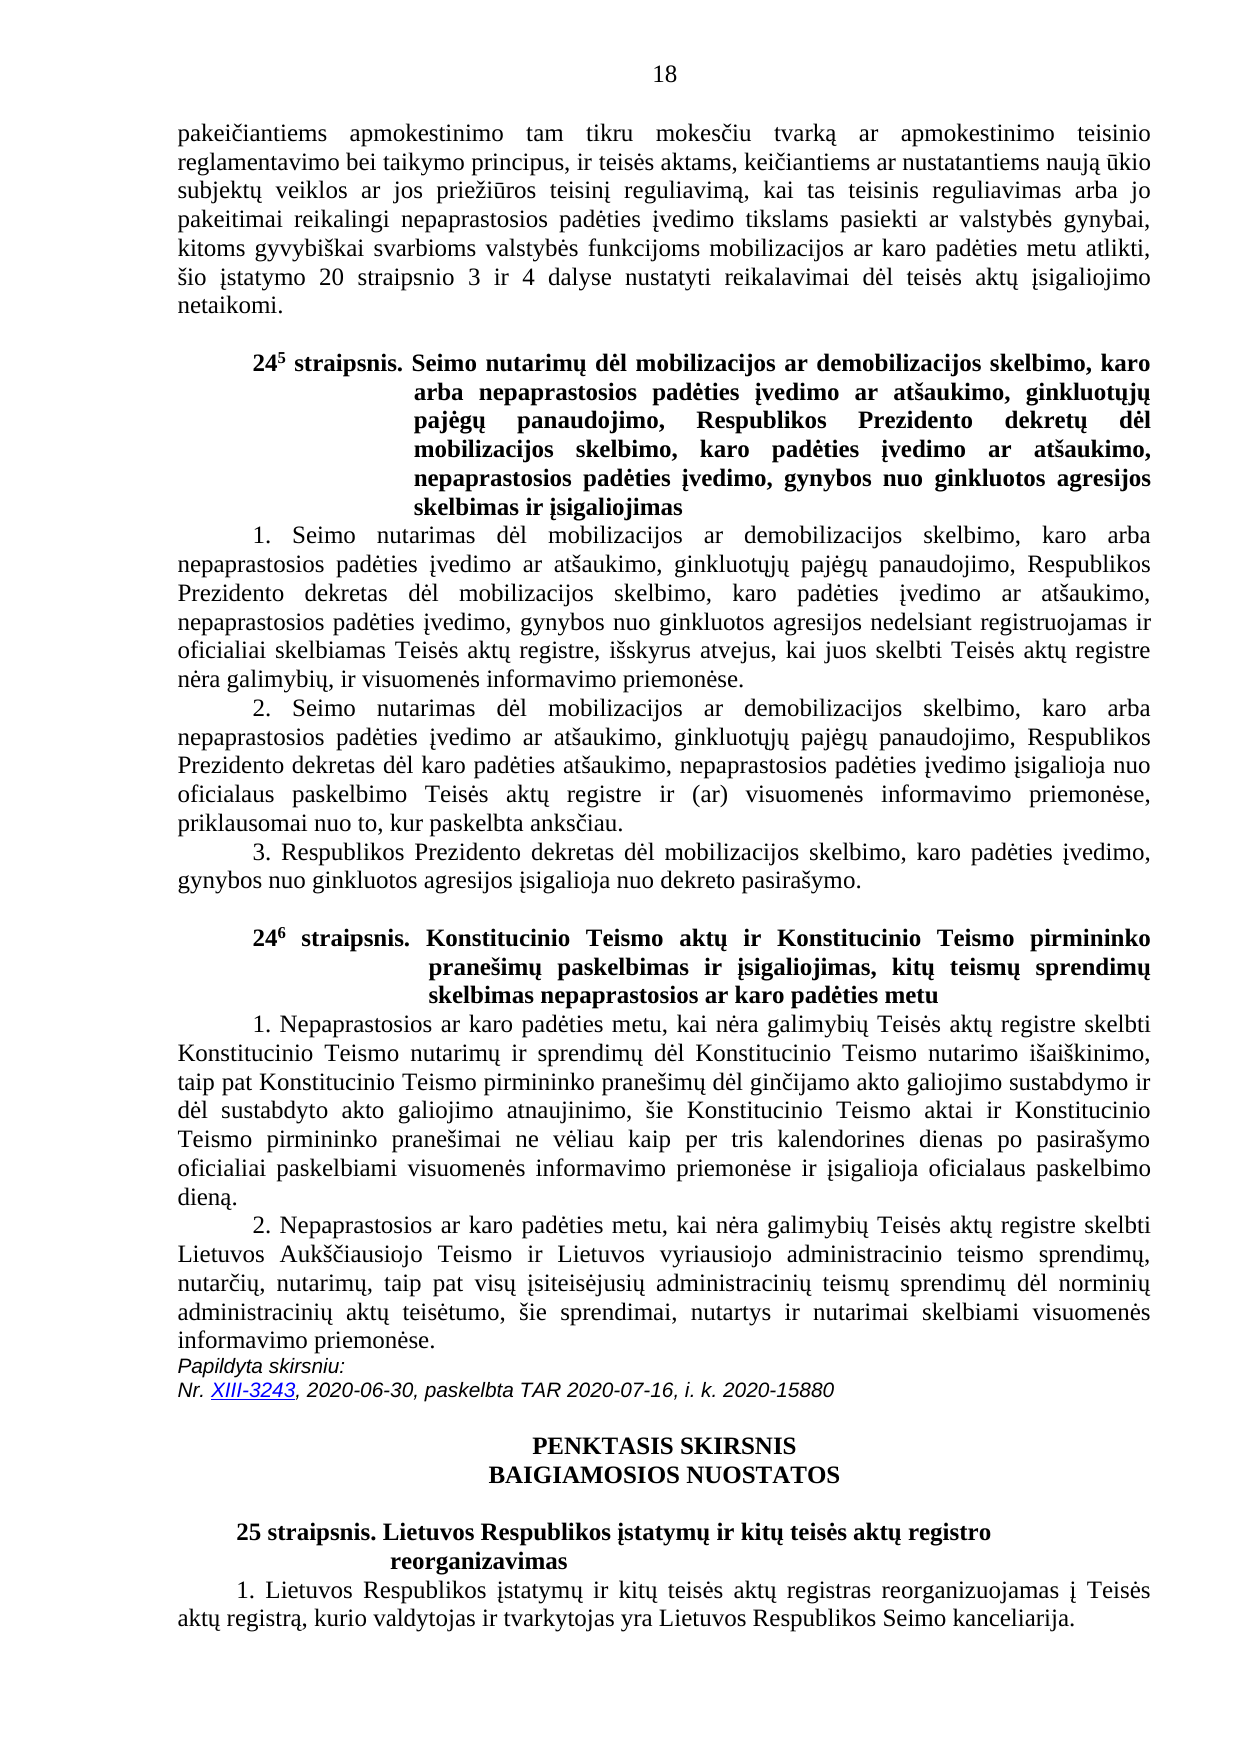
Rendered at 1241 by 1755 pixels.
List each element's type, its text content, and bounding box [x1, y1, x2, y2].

text 25 straipsnis. Lietuvos Respublikos įstatymų ir kitų teisės aktų registro reorganizavimas [236, 1517, 1152, 1575]
text Papildyta skirsniu: [177, 1354, 1152, 1378]
text BAIGIAMOSIOS NUOSTATOS [177, 1460, 1152, 1488]
text 2. Seimo nutarimas dėl mobilizacijos ar demobilizacijos skelbimo, karo arba nepaprastosios padėties įvedimo ar atšaukimo, ginkluotųjų pajėgų panaudojimo, Respublikos Prezidento dekretas dėl karo padėties atšaukimo, nepaprastosios padėties įvedimo įsigalioja nuo oficialaus paskelbimo Teisės aktų registre ir (ar) visuomenės informavimo priemonėse, priklausomai nuo to, kur paskelbta anksčiau. [177, 693, 1152, 837]
text 1. Nepaprastosios ar karo padėties metu, kai nėra galimybių Teisės aktų registre skelbti Konstitucinio Teismo nutarimų ir sprendimų dėl Konstitucinio Teismo nutarimo išaiškinimo, taip pat Konstitucinio Teismo pirmininko pranešimų dėl ginčijamo akto galiojimo sustabdymo ir dėl sustabdyto akto galiojimo atnaujinimo, šie Konstitucinio Teismo aktai ir Konstitucinio Teismo pirmininko pranešimai ne vėliau kaip per tris kalendorines dienas po pasirašymo oficialiai paskelbiami visuomenės informavimo priemonėse ir įsigalioja oficialaus paskelbimo dieną. [177, 1009, 1152, 1211]
text 2. Nepaprastosios ar karo padėties metu, kai nėra galimybių Teisės aktų registre skelbti Lietuvos Aukščiausiojo Teismo ir Lietuvos vyriausiojo administracinio teismo sprendimų, nutarčių, nutarimų, taip pat visų įsiteisėjusių administracinių teismų sprendimų dėl norminių administracinių aktų teisėtumo, šie sprendimai, nutartys ir nutarimai skelbiami visuomenės informavimo priemonėse. [177, 1211, 1152, 1354]
text 1. Seimo nutarimas dėl mobilizacijos ar demobilizacijos skelbimo, karo arba nepaprastosios padėties įvedimo ar atšaukimo, ginkluotųjų pajėgų panaudojimo, Respublikos Prezidento dekretas dėl mobilizacijos skelbimo, karo padėties įvedimo ar atšaukimo, nepaprastosios padėties įvedimo, gynybos nuo ginkluotos agresijos nedelsiant registruojamas ir oficialiai skelbiamas Teisės aktų registre, išskyrus atvejus, kai juos skelbti Teisės aktų registre nėra galimybių, ir visuomenės informavimo priemonėse. [177, 521, 1152, 693]
text 1. Lietuvos Respublikos įstatymų ir kitų teisės aktų registras reorganizuojamas į Teisės aktų registrą, kurio valdytojas ir tvarkytojas yra Lietuvos Respublikos Seimo kanceliarija. [177, 1575, 1152, 1632]
text Nr. XIII-3243, 2020-06-30, paskelbta TAR 2020-07-16, i. k. 2020-15880 [177, 1378, 1152, 1402]
text 245 straipsnis. Seimo nutarimų dėl mobilizacijos ar demobilizacijos skelbimo, karo arba nepaprastosios padėties įvedimo ar atšaukimo, ginkluotųjų pajėgų panaudojimo, Respublikos Prezidento dekretų dėl mobilizacijos skelbimo, karo padėties įvedimo ar atšaukimo, nepaprastosios padėties įvedimo, gynybos nuo ginkluotos agresijos skelbimas ir įsigaliojimas [252, 348, 1152, 521]
text PENKTASIS SKIRSNIS [177, 1431, 1152, 1460]
text 3. Respublikos Prezidento dekretas dėl mobilizacijos skelbimo, karo padėties įvedimo, gynybos nuo ginkluotos agresijos įsigalioja nuo dekreto pasirašymo. [177, 837, 1152, 894]
text pakeičiantiems apmokestinimo tam tikru mokesčiu tvarką ar apmokestinimo teisinio reglamentavimo bei taikymo principus, ir teisės aktams, keičiantiems ar nustatantiems naują ūkio subjektų veiklos ar jos priežiūros teisinį reguliavimą, kai tas teisinis reguliavimas arba jo pakeitimai reikalingi nepaprastosios padėties įvedimo tikslams pasiekti ar valstybės gynybai, kitoms gyvybiškai svarbioms valstybės funkcijoms mobilizacijos ar karo padėties metu atlikti, šio įstatymo 20 straipsnio 3 ir 4 dalyse nustatyti reikalavimai dėl teisės aktų įsigaliojimo netaikomi. [177, 118, 1152, 319]
text 246 straipsnis. Konstitucinio Teismo aktų ir Konstitucinio Teismo pirmininko pranešimų paskelbimas ir įsigaliojimas, kitų teismų sprendimų skelbimas nepaprastosios ar karo padėties metu [252, 923, 1152, 1009]
